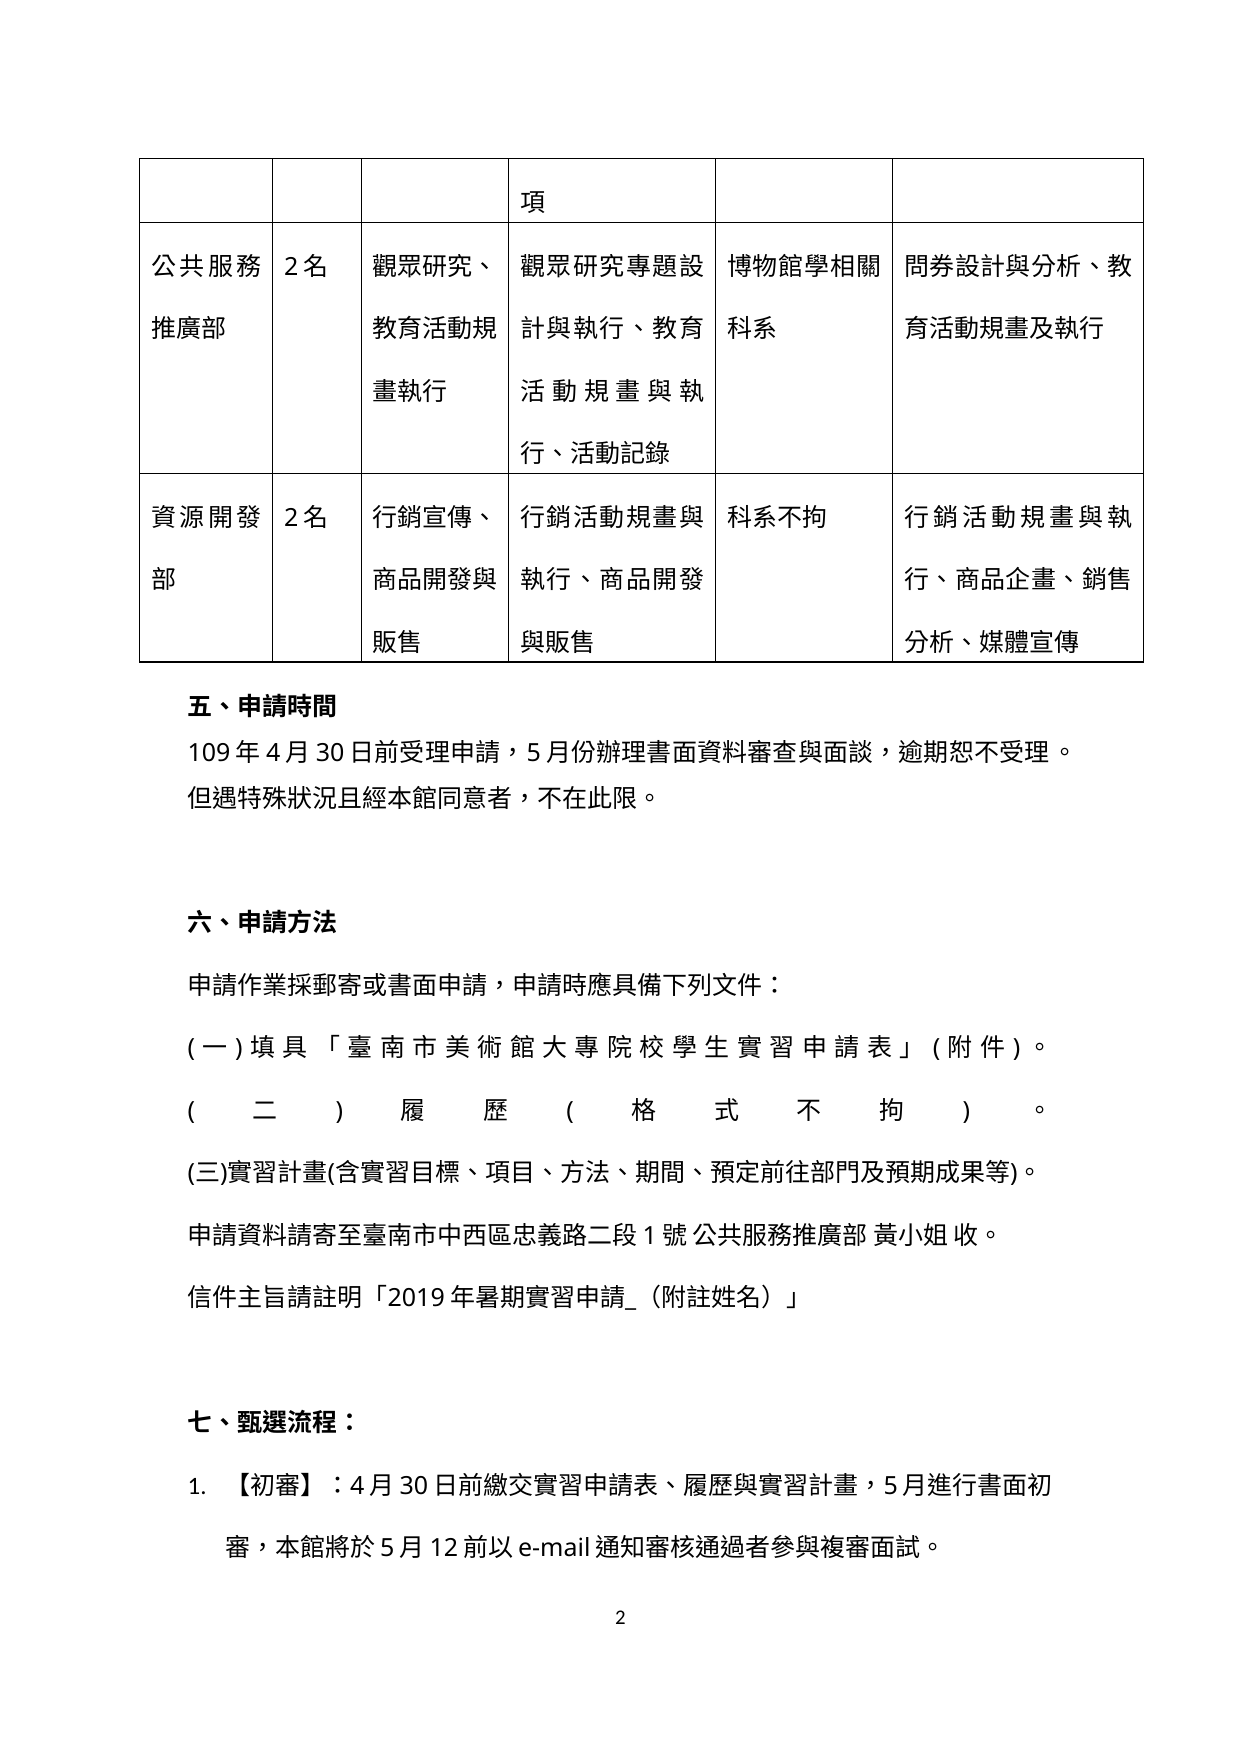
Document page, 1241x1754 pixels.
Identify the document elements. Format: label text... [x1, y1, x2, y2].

table_cell 問券設計與分析、教育活動規畫及執行 [893, 223, 1143, 473]
table_cell 行銷活動規畫與執行、商品開發與販售 [509, 474, 715, 661]
table_cell 資源開發部 [140, 474, 272, 661]
text 五、申請時間 [187, 663, 1053, 725]
table_cell 公共服務推廣部 [140, 223, 272, 473]
text 申請資料請寄至臺南市中西區忠義路二段1號 公共服務推廣部 黃小姐 收。 [187, 1192, 1053, 1254]
table_cell [716, 159, 892, 222]
text 七、甄選流程： [187, 1379, 1053, 1442]
table_cell 科系不拘 [716, 474, 892, 661]
table_cell 2名 [273, 474, 361, 661]
table_cell 2名 [273, 223, 361, 473]
text 109年4月30日前受理申請，5月份辦理書面資料審查與面談，逾期恕不受理。但遇特殊狀況且經本館同意者，不在此限。 [187, 725, 1053, 817]
table_cell [140, 159, 272, 222]
list 【初審】：4月30日前繳交實習申請表、履歷與實習計畫，5月進行書面初審，本館將於5月12前以e-mail通知審核通過者參與複審面試。 [187, 1442, 1053, 1567]
table_cell 博物館學相關科系 [716, 223, 892, 473]
table_cell [273, 159, 361, 222]
table_cell 項 [509, 159, 715, 222]
table_cell [893, 159, 1143, 222]
text 信件主旨請註明「2019年暑期實習申請_（附註姓名）」 [187, 1254, 1053, 1317]
text 六、申請方法 [187, 879, 1053, 942]
table_cell [362, 159, 508, 222]
table_cell 行銷宣傳、商品開發與販售 [362, 474, 508, 661]
table_cell 觀眾研究專題設計與執行、教育活動規畫與執行、活動記錄 [509, 223, 715, 473]
text (一)填具「臺南市美術館大專院校學生實習申請表」(附件)。 (二)履歷(格式不拘)。 (三)實習計畫(含實習目標、項目、方法、期間、預定前往部門及預期成果等)。 [187, 1004, 1053, 1192]
text 申請作業採郵寄或書面申請，申請時應具備下列文件： [187, 942, 1053, 1004]
table_cell 觀眾研究、教育活動規畫執行 [362, 223, 508, 473]
table_cell 行銷活動規畫與執行、商品企畫、銷售分析、媒體宣傳 [893, 474, 1143, 661]
